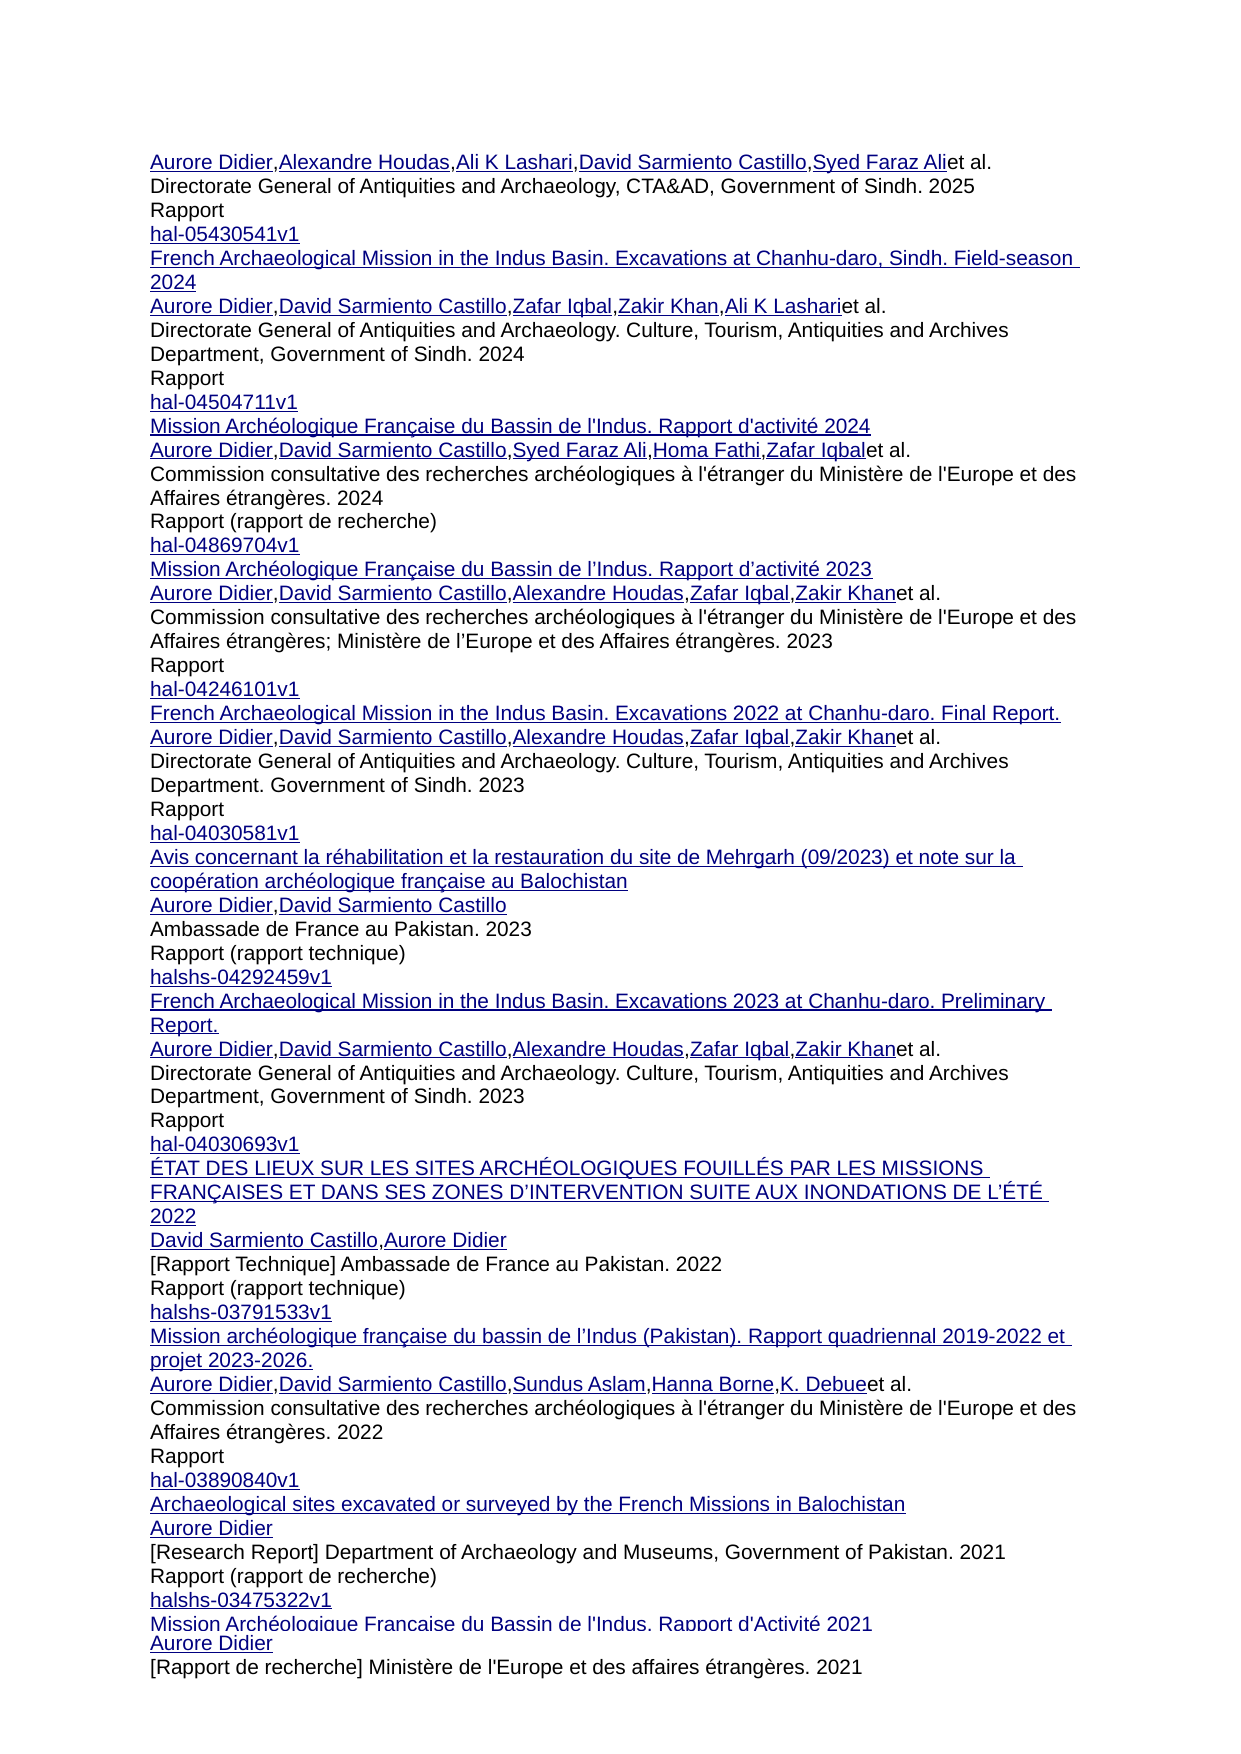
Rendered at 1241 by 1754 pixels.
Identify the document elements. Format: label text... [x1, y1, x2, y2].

table_cell French Archaeological Mission in the Indus Basin. Excavations at Chanhu-daro, Sindh. Field-season 2024 Aurore Didier,David Sarmiento Castillo,Zafar Iqbal,Zakir Khan,Ali K Lashariet al. Directorate General of Antiquities and Archaeology. Culture, Tourism, Antiquities and Archives Department, Government of Sindh. 2024 Rapport hal-04504711v1 [150, 246, 1090, 413]
table_cell Mission Archéologique Française du Bassin de l'Indus. Rapport d'Activité 2021 Aurore Didier [Rapport de recherche] Ministère de l'Europe et des affaires étrangères. 2021 [150, 1611, 1090, 1679]
table_cell Archaeological sites excavated or surveyed by the French Missions in Balochistan Aurore Didier [Research Report] Department of Archaeology and Museums, Government of Pakistan. 2021 Rapport (rapport de recherche) halshs-03475322v1 [150, 1492, 1090, 1611]
table_cell Mission Archéologique Française du Bassin de l’Indus. Rapport d’activité 2023 Aurore Didier,David Sarmiento Castillo,Alexandre Houdas,Zafar Iqbal,Zakir Khanet al. Commission consultative des recherches archéologiques à l'étranger du Ministère de l'Europe et des Affaires étrangères; Ministère de l’Europe et des Affaires étrangères. 2023 Rapport hal-04246101v1 [150, 557, 1090, 701]
table_cell Mission archéologique française du bassin de l’Indus (Pakistan). Rapport quadriennal 2019-2022 et projet 2023-2026. Aurore Didier,David Sarmiento Castillo,Sundus Aslam,Hanna Borne,K. Debueet al. Commission consultative des recherches archéologiques à l'étranger du Ministère de l'Europe et des Affaires étrangères. 2022 Rapport hal-03890840v1 [150, 1324, 1090, 1492]
table_cell Avis concernant la réhabilitation et la restauration du site de Mehrgarh (09/2023) et note sur la coopération archéologique française au Balochistan Aurore Didier,David Sarmiento Castillo Ambassade de France au Pakistan. 2023 Rapport (rapport technique) halshs-04292459v1 [150, 845, 1090, 988]
table_cell French Archaeological Mission in the Indus Basin. Excavations 2023 at Chanhu-daro. Preliminary Report. Aurore Didier,David Sarmiento Castillo,Alexandre Houdas,Zafar Iqbal,Zakir Khanet al. Directorate General of Antiquities and Archaeology. Culture, Tourism, Antiquities and Archives Department, Government of Sindh. 2023 Rapport hal-04030693v1 [150, 989, 1090, 1156]
table_cell Aurore Didier,Alexandre Houdas,Ali K Lashari,David Sarmiento Castillo,Syed Faraz Aliet al. Directorate General of Antiquities and Archaeology, CTA&AD, Government of Sindh. 2025 Rapport hal-05430541v1 [150, 150, 1090, 246]
table_cell ÉTAT DES LIEUX SUR LES SITES ARCHÉOLOGIQUES FOUILLÉS PAR LES MISSIONS FRANÇAISES ET DANS SES ZONES D’INTERVENTION SUITE AUX INONDATIONS DE L’ÉTÉ 2022 David Sarmiento Castillo,Aurore Didier [Rapport Technique] Ambassade de France au Pakistan. 2022 Rapport (rapport technique) halshs-03791533v1 [150, 1156, 1090, 1324]
table_cell French Archaeological Mission in the Indus Basin. Excavations 2022 at Chanhu-daro. Final Report. Aurore Didier,David Sarmiento Castillo,Alexandre Houdas,Zafar Iqbal,Zakir Khanet al. Directorate General of Antiquities and Archaeology. Culture, Tourism, Antiquities and Archives Department. Government of Sindh. 2023 Rapport hal-04030581v1 [150, 701, 1090, 845]
table_cell Mission Archéologique Française du Bassin de l'Indus. Rapport d'activité 2024 Aurore Didier,David Sarmiento Castillo,Syed Faraz Ali,Homa Fathi,Zafar Iqbalet al. Commission consultative des recherches archéologiques à l'étranger du Ministère de l'Europe et des Affaires étrangères. 2024 Rapport (rapport de recherche) hal-04869704v1 [150, 414, 1090, 557]
